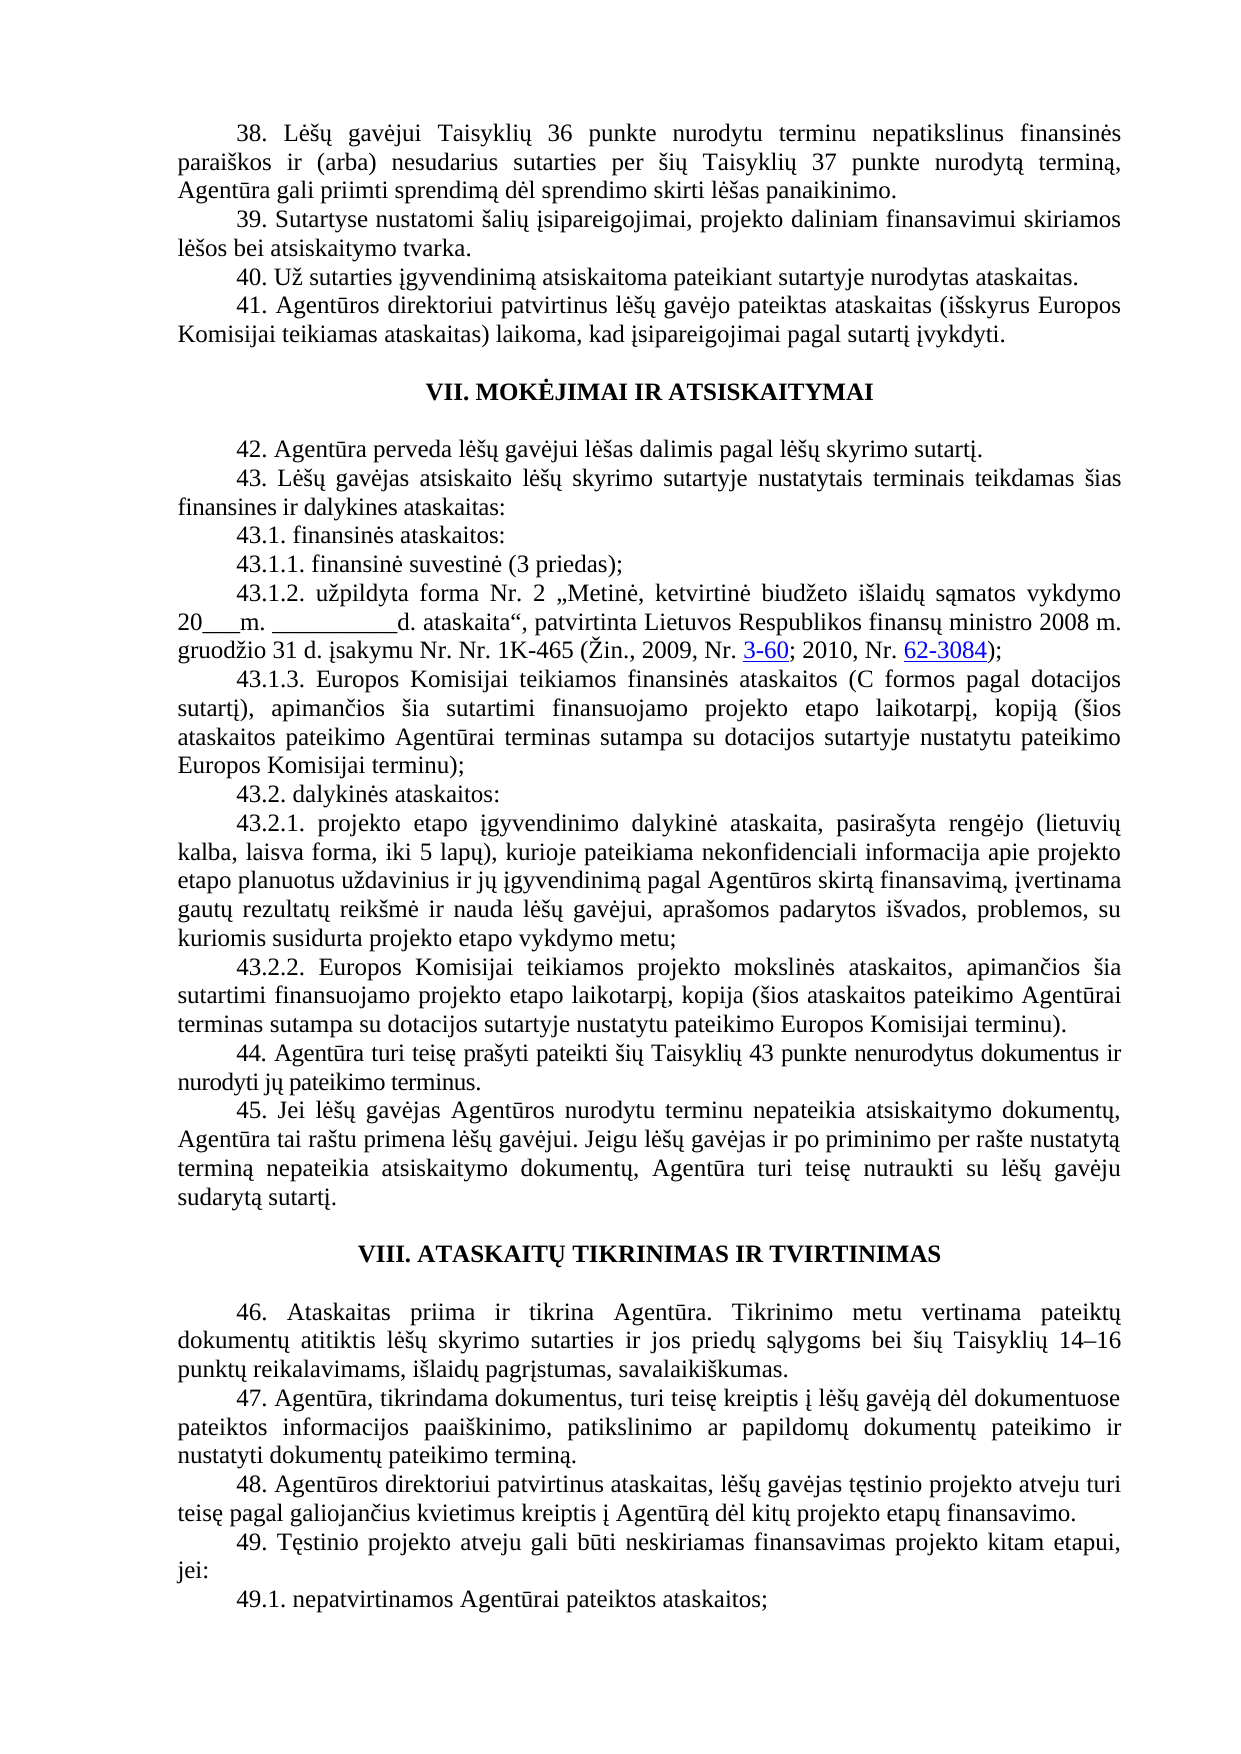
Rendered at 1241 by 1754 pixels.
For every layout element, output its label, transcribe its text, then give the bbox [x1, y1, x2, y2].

text 45. Jei lėšų gavėjas Agentūros nurodytu terminu nepateikia atsiskaitymo dokumentų, Agentūra tai raštu primena lėšų gavėjui. Jeigu lėšų gavėjas ir po priminimo per rašte nustatytą terminą nepateikia atsiskaitymo dokumentų, Agentūra turi teisę nutraukti su lėšų gavėju sudarytą sutartį. [177, 1096, 1122, 1211]
text 43.2. dalykinės ataskaitos: [177, 779, 1122, 808]
text 47. Agentūra, tikrindama dokumentus, turi teisę kreiptis į lėšų gavėją dėl dokumentuose pateiktos informacijos paaiškinimo, patikslinimo ar papildomų dokumentų pateikimo ir nustatyti dokumentų pateikimo terminą. [177, 1383, 1122, 1469]
text 43.1.3. Europos Komisijai teikiamos finansinės ataskaitos (C formos pagal dotacijos sutartį), apimančios šia sutartimi finansuojamo projekto etapo laikotarpį, kopiją (šios ataskaitos pateikimo Agentūrai terminas sutampa su dotacijos sutartyje nustatytu pateikimo Europos Komisijai terminu); [177, 664, 1122, 779]
text 41. Agentūros direktoriui patvirtinus lėšų gavėjo pateiktas ataskaitas (išskyrus Europos Komisijai teikiamas ataskaitas) laikoma, kad įsipareigojimai pagal sutartį įvykdyti. [177, 291, 1122, 348]
text 43.2.2. Europos Komisijai teikiamos projekto mokslinės ataskaitos, apimančios šia sutartimi finansuojamo projekto etapo laikotarpį, kopija (šios ataskaitos pateikimo Agentūrai terminas sutampa su dotacijos sutartyje nustatytu pateikimo Europos Komisijai terminu). [177, 952, 1122, 1038]
text 49. Tęstinio projekto atveju gali būti neskiriamas finansavimas projekto kitam etapui, jei: [177, 1527, 1122, 1584]
text 46. Ataskaitas priima ir tikrina Agentūra. Tikrinimo metu vertinama pateiktų dokumentų atitiktis lėšų skyrimo sutarties ir jos priedų sąlygoms bei šių Taisyklių 14–16 punktų reikalavimams, išlaidų pagrįstumas, savalaikiškumas. [177, 1297, 1122, 1383]
text 48. Agentūros direktoriui patvirtinus ataskaitas, lėšų gavėjas tęstinio projekto atveju turi teisę pagal galiojančius kvietimus kreiptis į Agentūrą dėl kitų projekto etapų finansavimo. [177, 1469, 1122, 1527]
text 40. Už sutarties įgyvendinimą atsiskaitoma pateikiant sutartyje nurodytas ataskaitas. [177, 262, 1122, 291]
text 43.1. finansinės ataskaitos: [177, 521, 1122, 549]
text 42. Agentūra perveda lėšų gavėjui lėšas dalimis pagal lėšų skyrimo sutartį. [177, 434, 1122, 463]
text 38. Lėšų gavėjui Taisyklių 36 punkte nurodytu terminu nepatikslinus finansinės paraiškos ir (arba) nesudarius sutarties per šių Taisyklių 37 punkte nurodytą terminą, Agentūra gali priimti sprendimą dėl sprendimo skirti lėšas panaikinimo. [177, 118, 1122, 204]
text 43.1.1. finansinė suvestinė (3 priedas); [177, 549, 1122, 578]
text VII. MOKĖJIMAI IR ATSISKAITYMAI [177, 377, 1122, 406]
text 44. Agentūra turi teisę prašyti pateikti šių Taisyklių 43 punkte nenurodytus dokumentus ir nurodyti jų pateikimo terminus. [177, 1038, 1122, 1096]
text 39. Sutartyse nustatomi šalių įsipareigojimai, projekto daliniam finansavimui skiriamos lėšos bei atsiskaitymo tvarka. [177, 204, 1122, 262]
text 43.2.1. projekto etapo įgyvendinimo dalykinė ataskaita, pasirašyta rengėjo (lietuvių kalba, laisva forma, iki 5 lapų), kurioje pateikiama nekonfidenciali informacija apie projekto etapo planuotus uždavinius ir jų įgyvendinimą pagal Agentūros skirtą finansavimą, įvertinama gautų rezultatų reikšmė ir nauda lėšų gavėjui, aprašomos padarytos išvados, problemos, su kuriomis susidurta projekto etapo vykdymo metu; [177, 808, 1122, 952]
text VIII. Ataskaitų TIKRINIMAS IR TVIRTINIMAS [177, 1239, 1122, 1268]
text 43. Lėšų gavėjas atsiskaito lėšų skyrimo sutartyje nustatytais terminais teikdamas šias finansines ir dalykines ataskaitas: [177, 463, 1122, 521]
text 49.1. nepatvirtinamos Agentūrai pateiktos ataskaitos; [177, 1584, 1122, 1613]
text 43.1.2. užpildyta forma Nr. 2 „Metinė, ketvirtinė biudžeto išlaidų sąmatos vykdymo 20___m. __________d. ataskaita“, patvirtinta Lietuvos Respublikos finansų ministro 2008 m. gruodžio 31 d. įsakymu Nr. Nr. 1K-465 (Žin., 2009, Nr. 3-60; 2010, Nr. 62-3084); [177, 578, 1122, 664]
